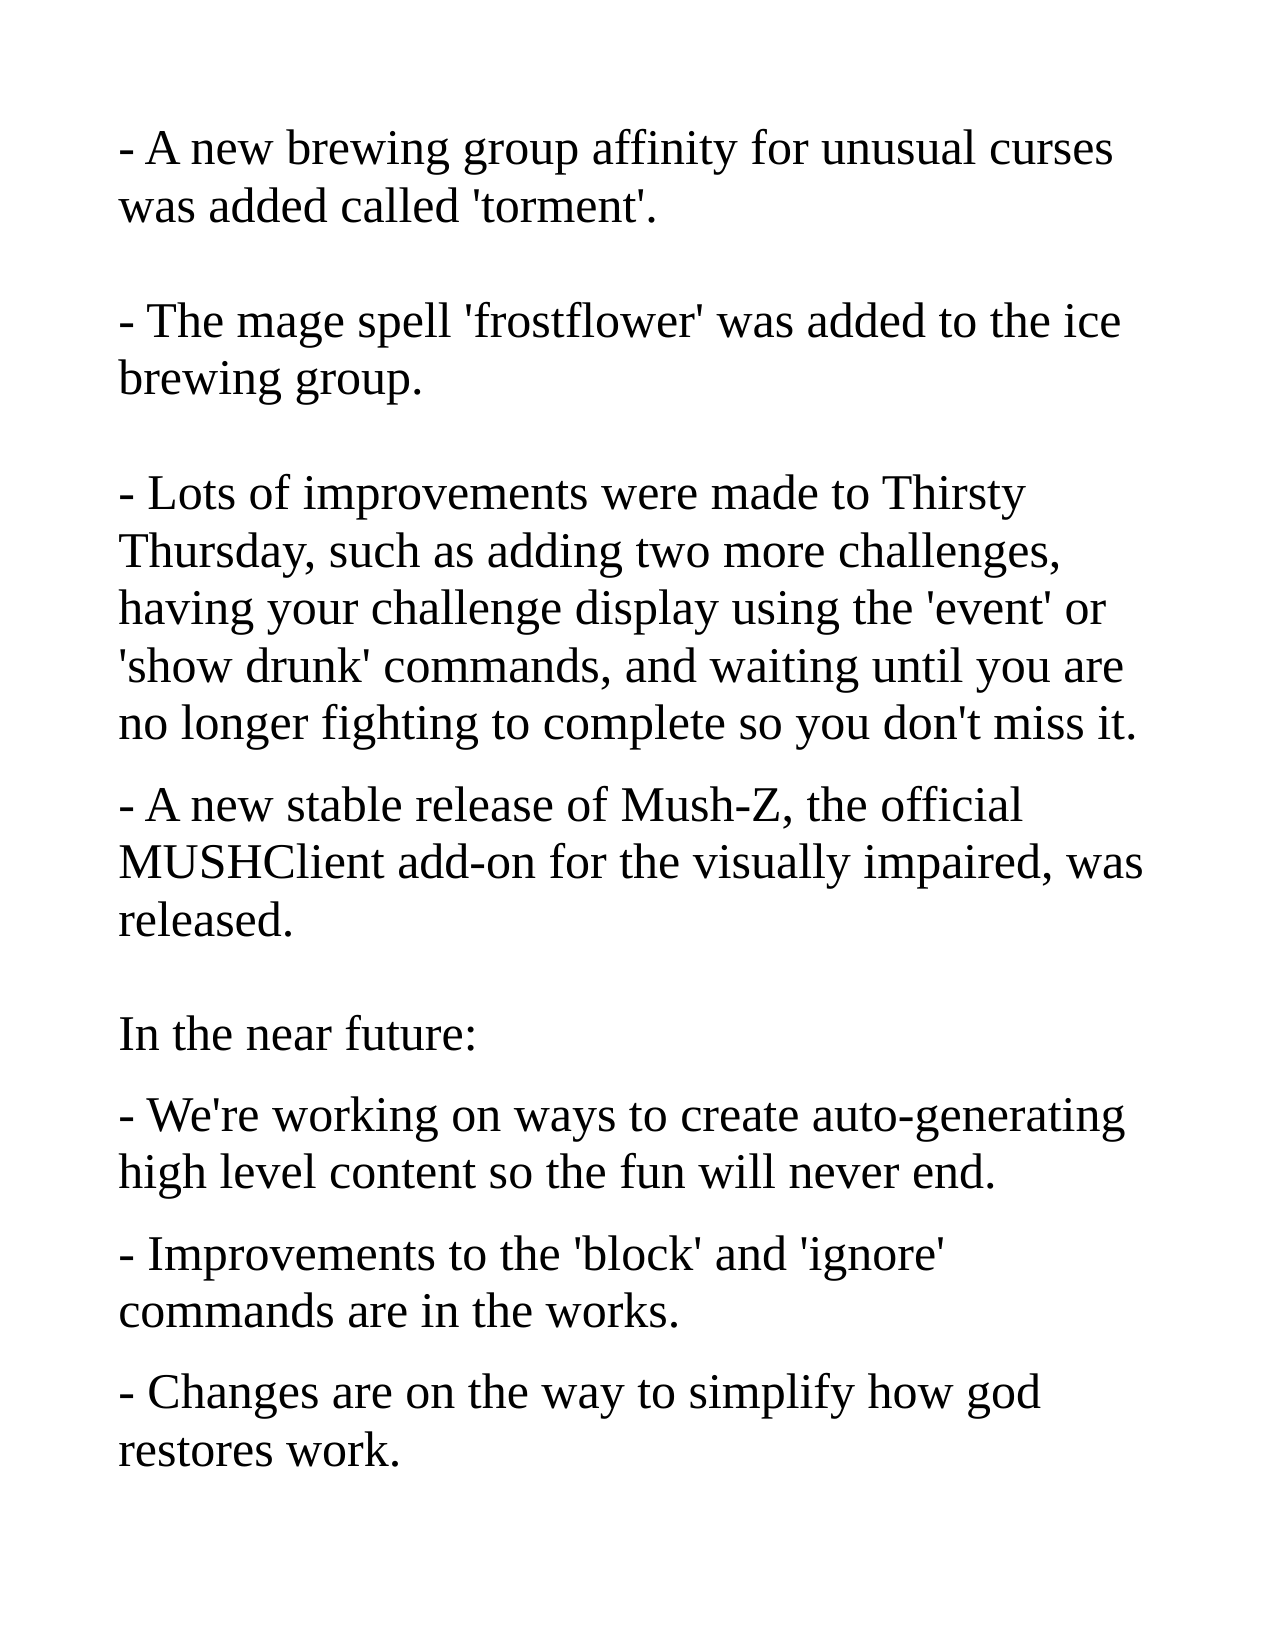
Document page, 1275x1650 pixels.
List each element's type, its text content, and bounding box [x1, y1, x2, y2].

text - We're working on ways to create auto-generating high level content so the fun will never end. [118, 1084, 1157, 1199]
text - Improvements to the 'block' and 'ignore' commands are in the works. [118, 1223, 1157, 1338]
text - A new brewing group affinity for unusual curses was added called 'torment'. [118, 118, 1157, 233]
text - The mage spell 'frostflower' was added to the ice brewing group. [118, 291, 1157, 406]
text In the near future: [118, 1003, 1157, 1061]
text - Changes are on the way to simplify how god restores work. [118, 1362, 1157, 1477]
text - A new stable release of Mush-Z, the official MUSHClient add-on for the visually impaired, was released. [118, 774, 1157, 947]
text - Lots of improvements were made to Thirsty Thursday, such as adding two more challenges, having your challenge display using the 'event' or 'show drunk' commands, and waiting until you are no longer fighting to complete so you don't miss it. [118, 463, 1157, 751]
